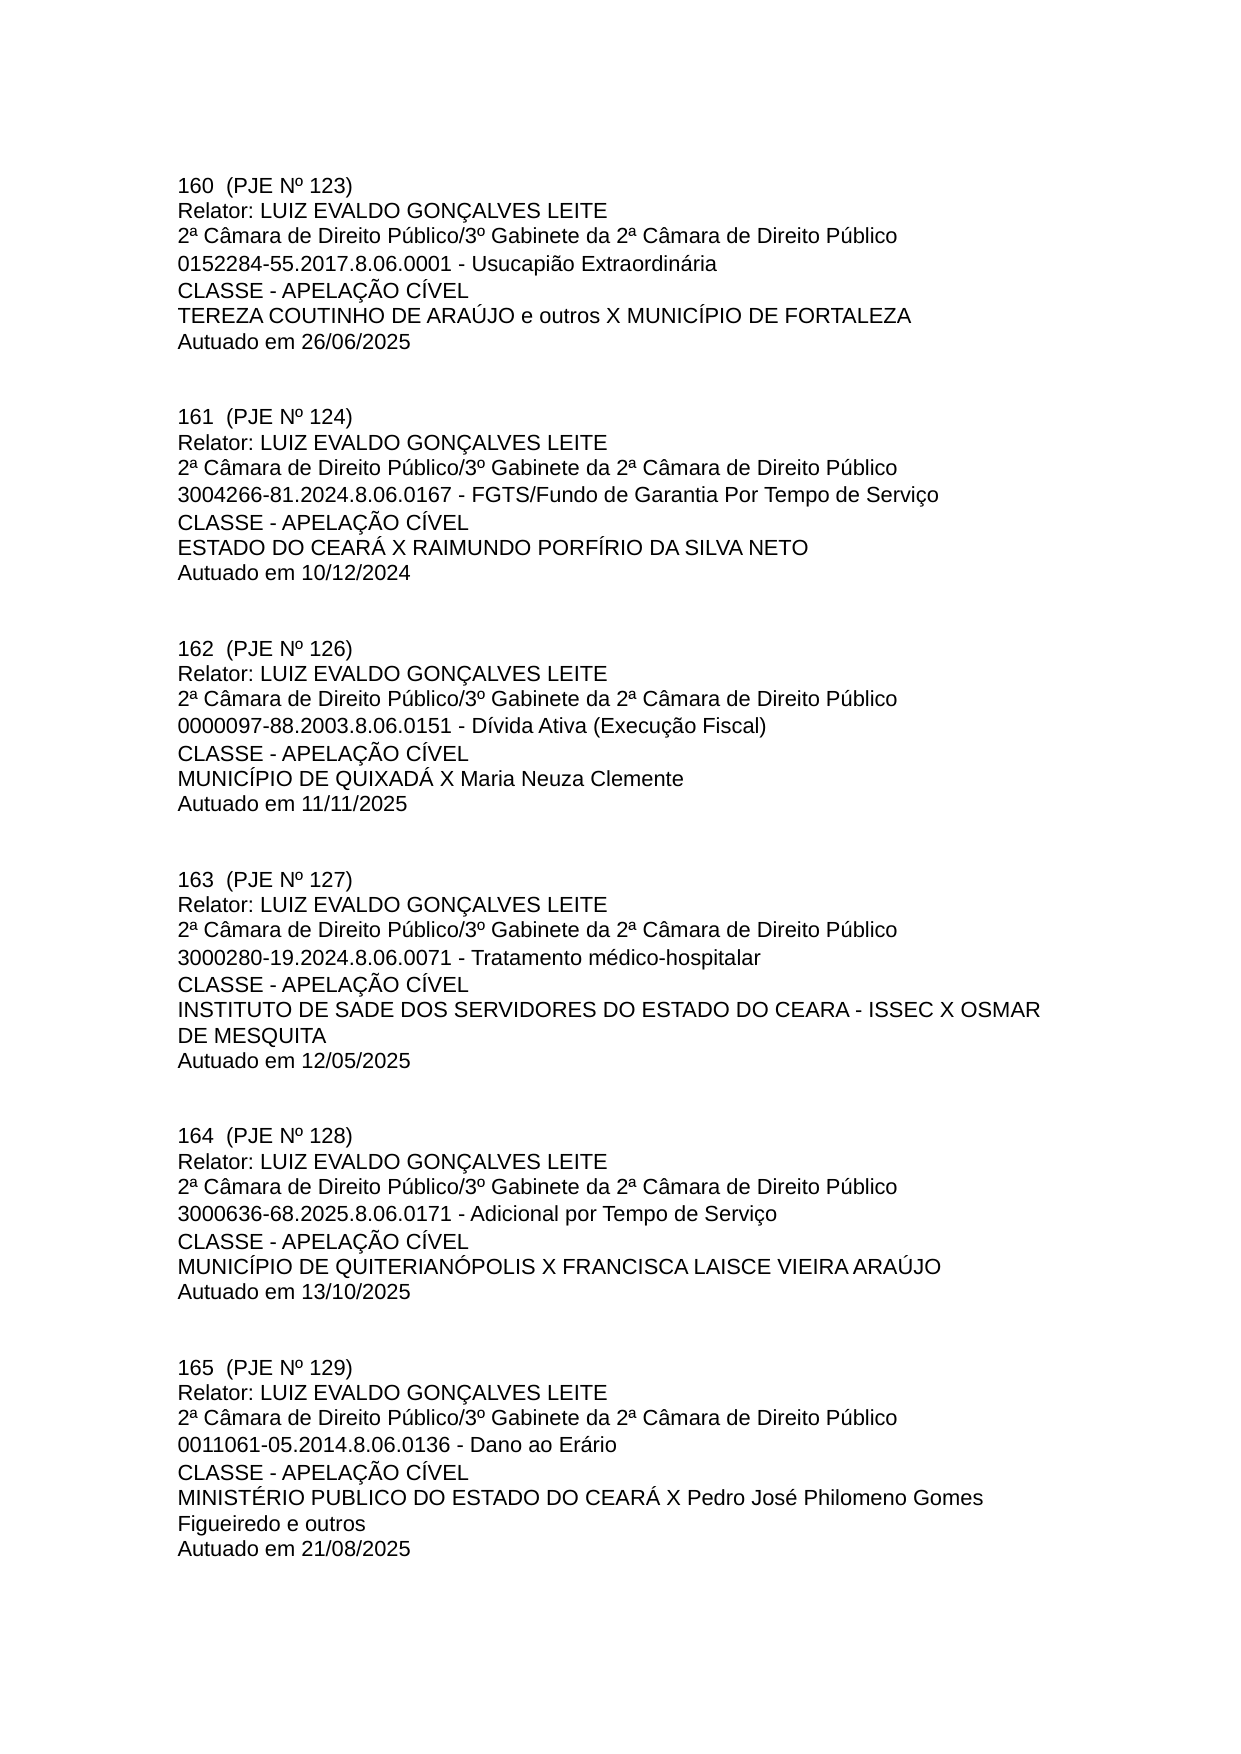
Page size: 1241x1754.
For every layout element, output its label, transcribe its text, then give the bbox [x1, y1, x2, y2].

text 2ª Câmara de Direito Público/3º Gabinete da 2ª Câmara de Direito Público [177, 454, 1063, 480]
subtitle 0152284-55.2017.8.06.0001 - Usucapião Extraordinária [177, 250, 1063, 276]
text 2ª Câmara de Direito Público/3º Gabinete da 2ª Câmara de Direito Público [177, 686, 1063, 711]
text Autuado em 10/12/2024 [177, 560, 1063, 585]
text 2ª Câmara de Direito Público/3º Gabinete da 2ª Câmara de Direito Público [177, 223, 1063, 248]
text 165 (PJE Nº 129) [177, 1355, 1063, 1380]
text 2ª Câmara de Direito Público/3º Gabinete da 2ª Câmara de Direito Público [177, 917, 1063, 942]
text 160 (PJE Nº 123) [177, 173, 1063, 198]
text CLASSE - APELAÇÃO CÍVEL TEREZA COUTINHO DE ARAÚJO e outros X MUNICÍPIO DE FORTALEZA [177, 278, 1063, 328]
text CLASSE - APELAÇÃO CÍVEL ESTADO DO CEARÁ X RAIMUNDO PORFÍRIO DA SILVA NETO [177, 509, 1063, 560]
subtitle 0011061-05.2014.8.06.0136 - Dano ao Erário [177, 1432, 1063, 1458]
text Relator: LUIZ EVALDO GONÇALVES LEITE [177, 892, 1063, 917]
text Autuado em 26/06/2025 [177, 328, 1063, 354]
text Relator: LUIZ EVALDO GONÇALVES LEITE [177, 1149, 1063, 1174]
text Autuado em 12/05/2025 [177, 1048, 1063, 1073]
text 162 (PJE Nº 126) [177, 636, 1063, 661]
text Autuado em 21/08/2025 [177, 1536, 1063, 1561]
text Relator: LUIZ EVALDO GONÇALVES LEITE [177, 1380, 1063, 1405]
text 2ª Câmara de Direito Público/3º Gabinete da 2ª Câmara de Direito Público [177, 1405, 1063, 1430]
text Autuado em 13/10/2025 [177, 1279, 1063, 1304]
text CLASSE - APELAÇÃO CÍVEL MINISTÉRIO PUBLICO DO ESTADO DO CEARÁ X Pedro José Philomeno Gomes Figueiredo e outros [177, 1460, 1063, 1536]
text Autuado em 11/11/2025 [177, 791, 1063, 816]
text CLASSE - APELAÇÃO CÍVEL INSTITUTO DE SADE DOS SERVIDORES DO ESTADO DO CEARA - ISSEC X OSMAR DE MESQUITA [177, 972, 1063, 1048]
subtitle 3004266-81.2024.8.06.0167 - FGTS/Fundo de Garantia Por Tempo de Serviço [177, 482, 1063, 507]
text 161 (PJE Nº 124) [177, 404, 1063, 429]
text 163 (PJE Nº 127) [177, 867, 1063, 892]
text CLASSE - APELAÇÃO CÍVEL MUNICÍPIO DE QUIXADÁ X Maria Neuza Clemente [177, 741, 1063, 791]
text CLASSE - APELAÇÃO CÍVEL MUNICÍPIO DE QUITERIANÓPOLIS X FRANCISCA LAISCE VIEIRA ARAÚJO [177, 1229, 1063, 1279]
subtitle 3000636-68.2025.8.06.0171 - Adicional por Tempo de Serviço [177, 1201, 1063, 1226]
subtitle 3000280-19.2024.8.06.0071 - Tratamento médico-hospitalar [177, 944, 1063, 970]
text Relator: LUIZ EVALDO GONÇALVES LEITE [177, 661, 1063, 686]
text 164 (PJE Nº 128) [177, 1123, 1063, 1149]
subtitle 0000097-88.2003.8.06.0151 - Dívida Ativa (Execução Fiscal) [177, 713, 1063, 738]
text Relator: LUIZ EVALDO GONÇALVES LEITE [177, 198, 1063, 223]
text 2ª Câmara de Direito Público/3º Gabinete da 2ª Câmara de Direito Público [177, 1174, 1063, 1199]
text Relator: LUIZ EVALDO GONÇALVES LEITE [177, 429, 1063, 454]
